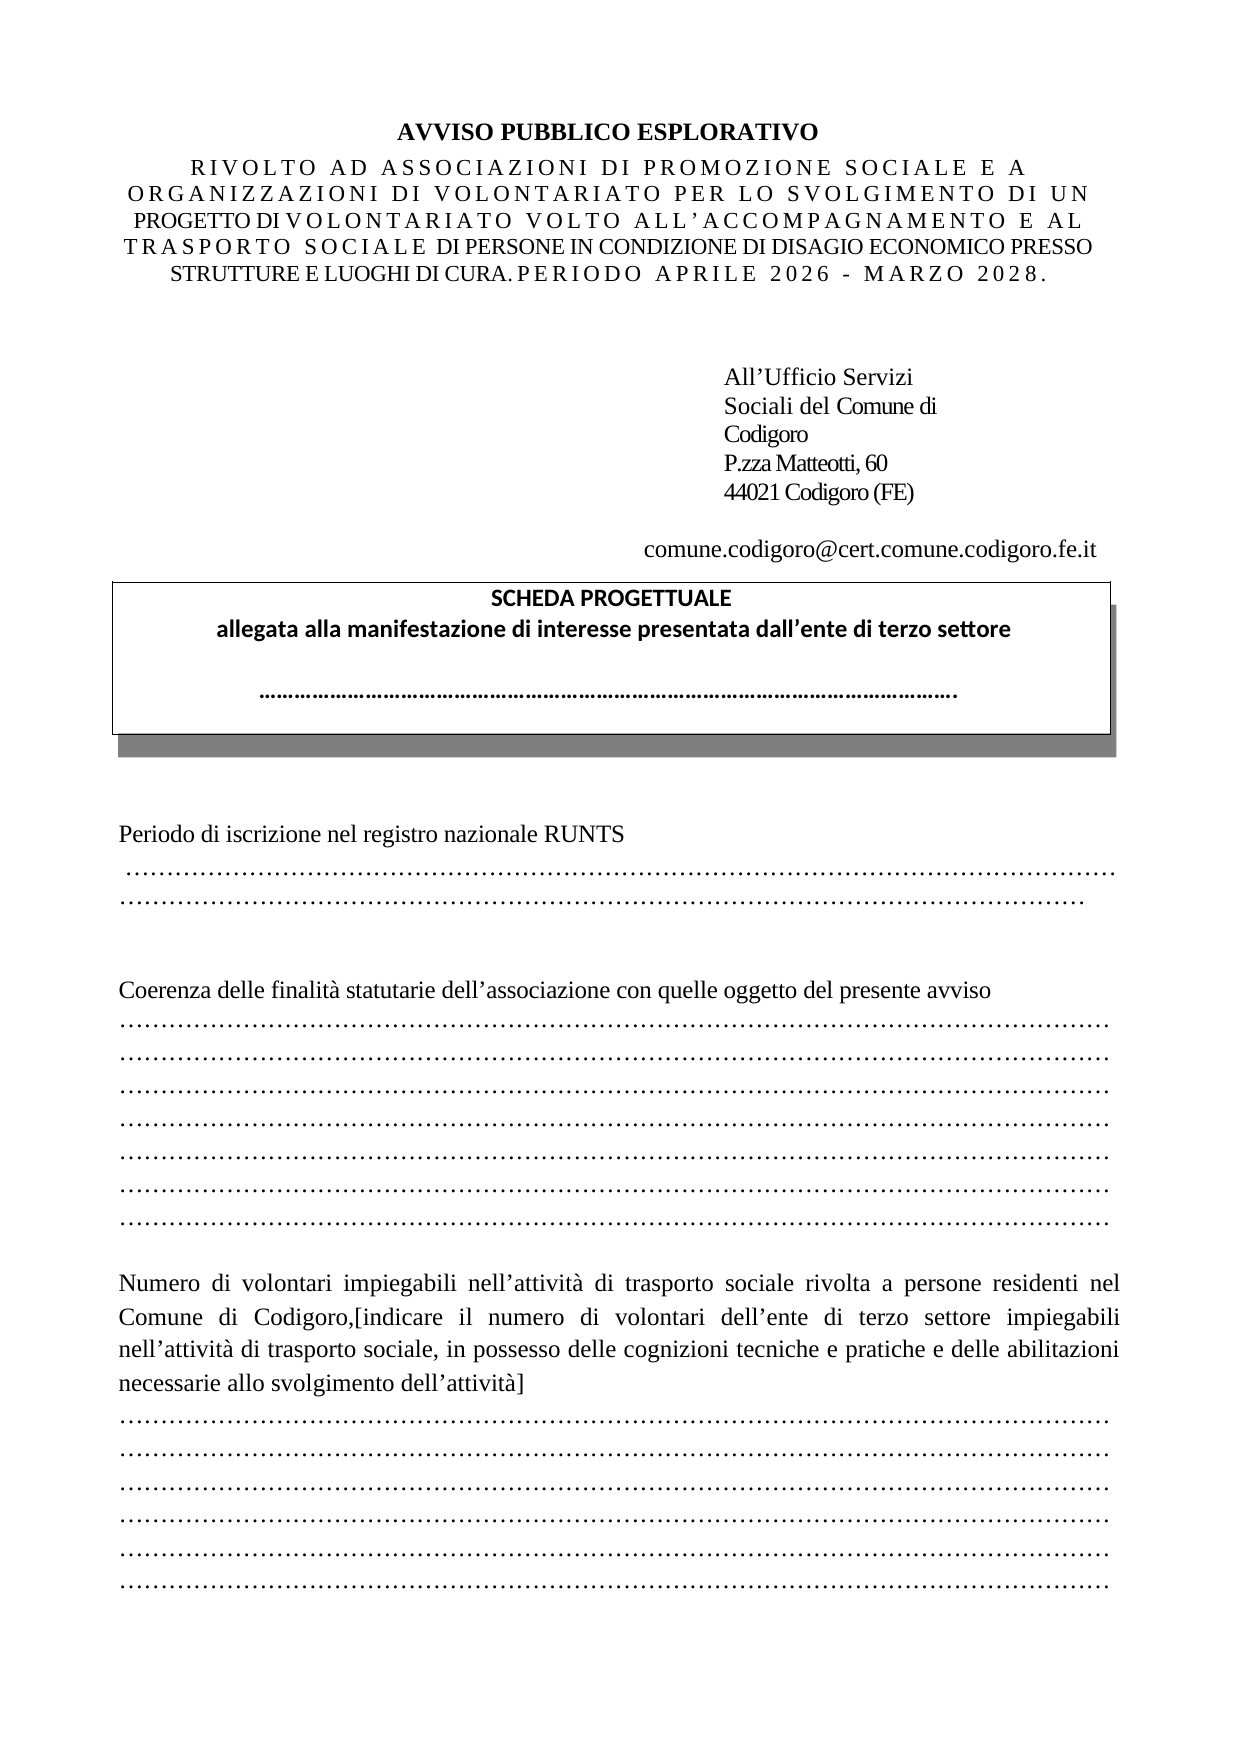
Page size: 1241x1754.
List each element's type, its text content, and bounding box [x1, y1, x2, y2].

text ………………………………………………………………………………………………………… [118, 1103, 1122, 1132]
text All’Ufficio Servizi Sociali del Comune di Codigoro [724, 362, 979, 448]
text Periodo di iscrizione nel registro nazionale RUNTS [118, 819, 1122, 848]
text ………………………………………………………………………………………………………… [118, 1499, 1122, 1528]
text Coerenza delle finalità statutarie dell’associazione con quelle oggetto del presente avviso [118, 976, 1122, 1004]
text 44021 Codigoro (FE) [724, 477, 979, 506]
subtitle AVVISO PUBBLICO ESPLORATIVO [118, 117, 1098, 146]
text ………………………………………………………………………………………………………… [118, 1202, 1122, 1231]
text ………………………………………………………………………………………………………… [118, 852, 1122, 881]
text ………………………………………………………………………………………………………… [118, 1533, 1122, 1561]
text ………………………………………………………………………………………………………… [118, 1401, 1122, 1429]
text ……………………………………………………………………………………………………… [118, 881, 1122, 910]
text ………………………………………………………………………………………………………… [118, 1037, 1122, 1066]
text ………………………………………………………………………………………………………… [118, 1136, 1122, 1165]
text P.zza Matteotti, 60 [724, 448, 979, 477]
text ………………………………………………………………………………………………………… [118, 1004, 1122, 1033]
text Numero di volontari impiegabili nell’attività di trasporto sociale rivolta a persone residenti nel Comune di Codigoro,[indicare il numero di volontari dell’ente di terzo settore impiegabili nell’attività di trasporto sociale, in possesso delle cognizioni tecniche e pratiche e delle abilitazioni necessarie allo svolgimento dell’attività] [118, 1268, 1121, 1396]
text ………………………………………………………………………………………………………… [118, 1433, 1122, 1462]
text ………………………………………………………………………………………………………… [118, 1467, 1122, 1495]
text ………………………………………………………………………………………………………… [118, 1566, 1122, 1594]
subtitle RIVOLTO AD ASSOCIAZIONI DI PROMOZIONE SOCIALE E A ORGANIZZAZIONI DI VOLONTARIATO PER LO SVOLGIMENTO DI UN PROGETTO DI VOLONTARIATO VOLTO ALL’ACCOMPAGNAMENTO E AL TRASPORTO SOCIALE DI PERSONE IN CONDIZIONE DI DISAGIO ECONOMICO PRESSO STRUTTURE E LUOGHI DI CURA.PERIODO APRILE 2026 - MARZO 2028. [118, 154, 1098, 286]
text comune.codigoro@cert.comune.codigoro.fe.it [644, 534, 1122, 563]
text ………………………………………………………………………………………………………… [118, 1169, 1122, 1198]
text ………………………………………………………………………………………………………… [118, 1070, 1122, 1099]
